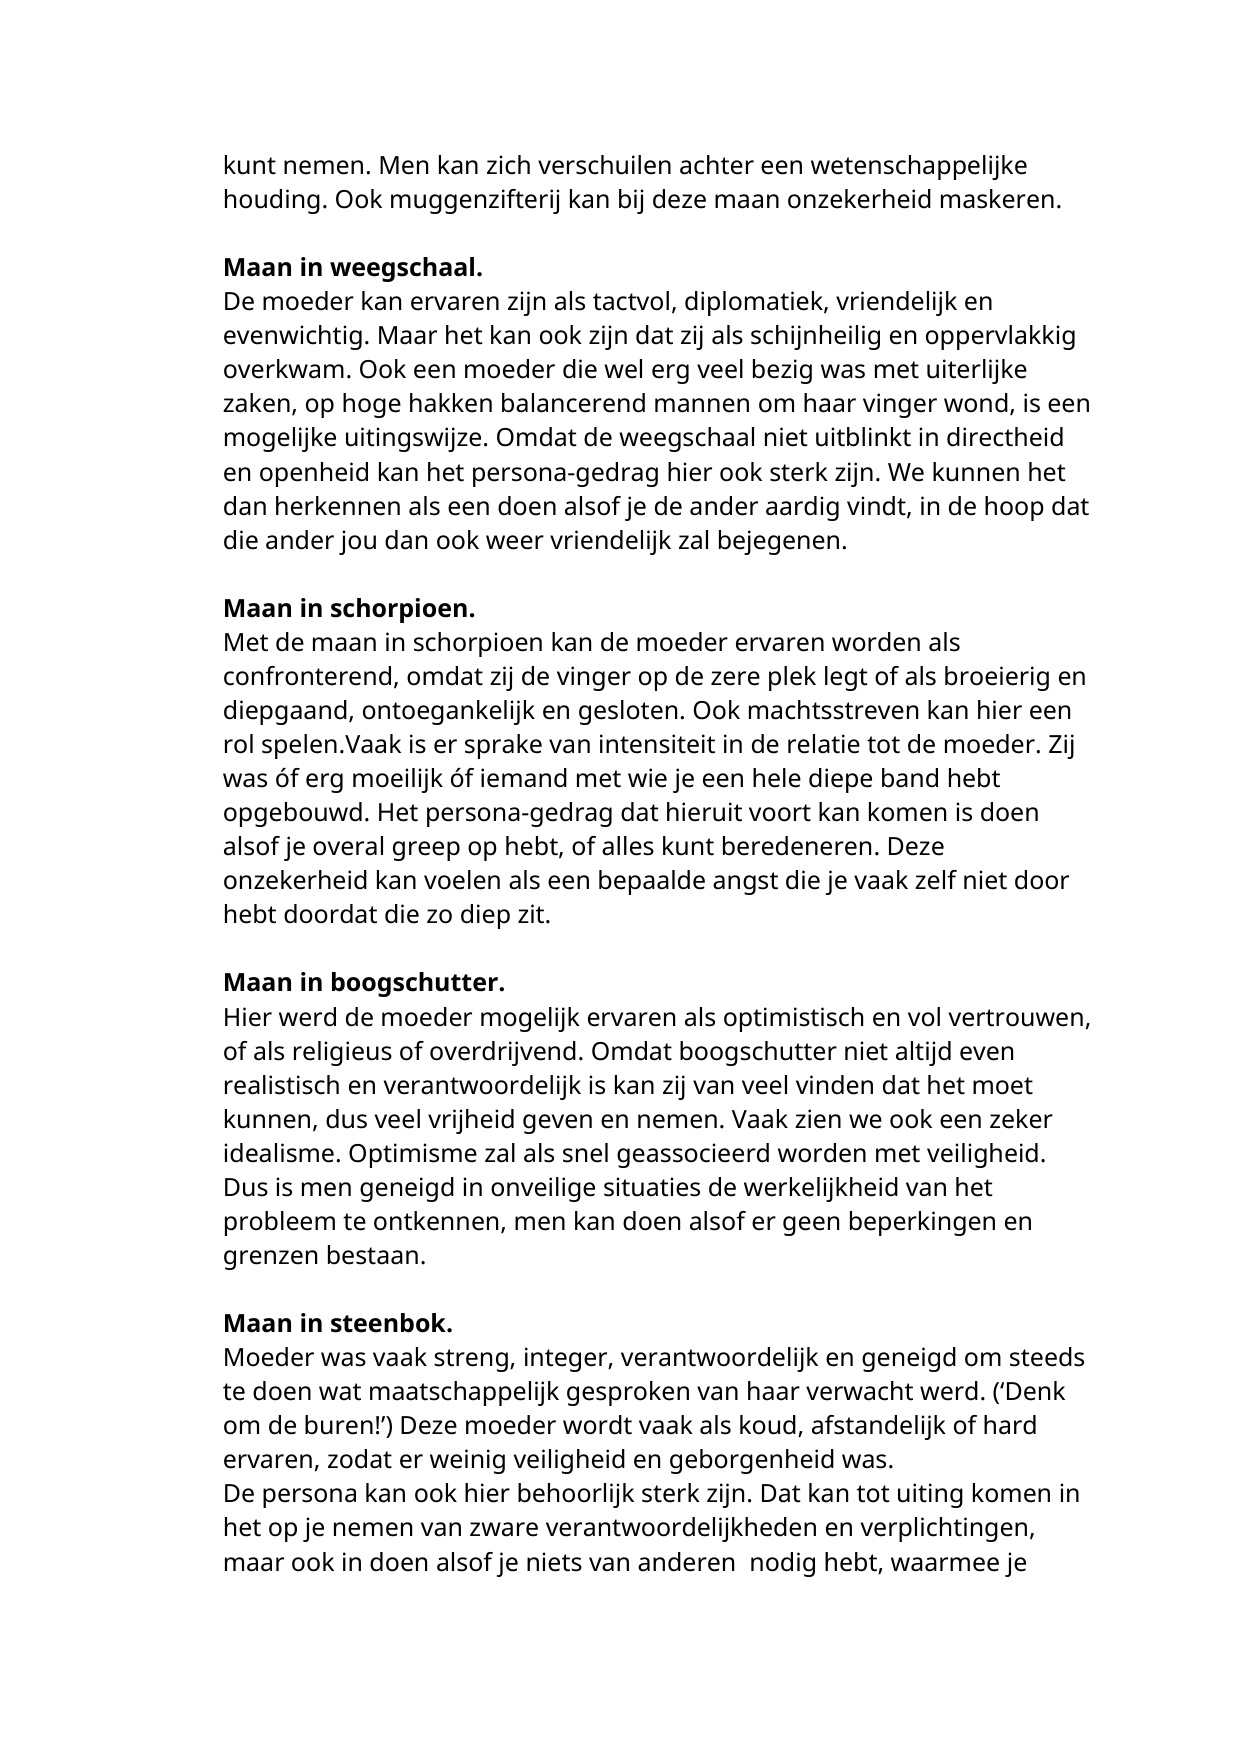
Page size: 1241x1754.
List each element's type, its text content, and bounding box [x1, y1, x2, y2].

text Dus is men geneigd in onveilige situaties de werkelijkheid van het probleem te ontkennen, men kan doen alsof er geen beperkingen en grenzen bestaan. [223, 1169, 1093, 1272]
text Maan in schorpioen. [223, 590, 1093, 624]
text De persona kan ook hier behoorlijk sterk zijn. Dat kan tot uiting komen in het op je nemen van zware verantwoordelijkheden en verplichtingen, maar ook in doen alsof je niets van anderen nodig hebt, waarmee je [223, 1476, 1093, 1578]
text De moeder kan ervaren zijn als tactvol, diplomatiek, vriendelijk en evenwichtig. Maar het kan ook zijn dat zij als schijnheilig en oppervlakkig overkwam. Ook een moeder die wel erg veel bezig was met uiterlijke zaken, op hoge hakken balancerend mannen om haar vinger wond, is een mogelijke uitingswijze. Omdat de weegschaal niet uitblinkt in directheid en openheid kan het persona-gedrag hier ook sterk zijn. We kunnen het dan herkennen als een doen alsof je de ander aardig vindt, in de hoop dat die ander jou dan ook weer vriendelijk zal bejegenen. [223, 284, 1093, 556]
text Hier werd de moeder mogelijk ervaren als optimistisch en vol vertrouwen, of als religieus of overdrijvend. Omdat boogschutter niet altijd even realistisch en verantwoordelijk is kan zij van veel vinden dat het moet kunnen, dus veel vrijheid geven en nemen. Vaak zien we ook een zeker idealisme. Optimisme zal als snel geassocieerd worden met veiligheid. [223, 999, 1093, 1169]
text Moeder was vaak streng, integer, verantwoordelijk en geneigd om steeds te doen wat maatschappelijk gesproken van haar verwacht werd. (‘Denk om de buren!’) Deze moeder wordt vaak als koud, afstandelijk of hard ervaren, zodat er weinig veiligheid en geborgenheid was. [223, 1340, 1093, 1476]
text Maan in boogschutter. [223, 965, 1093, 999]
text Met de maan in schorpioen kan de moeder ervaren worden als confronterend, omdat zij de vinger op de zere plek legt of als broeierig en diepgaand, ontoegankelijk en gesloten. Ook machtsstreven kan hier een rol spelen.Vaak is er sprake van intensiteit in de relatie tot de moeder. Zij was óf erg moeilijk óf iemand met wie je een hele diepe band hebt opgebouwd. Het persona-gedrag dat hieruit voort kan komen is doen alsof je overal greep op hebt, of alles kunt beredeneren. Deze onzekerheid kan voelen als een bepaalde angst die je vaak zelf niet door hebt doordat die zo diep zit. [223, 624, 1093, 931]
text Maan in weegschaal. [223, 250, 1093, 284]
text kunt nemen. Men kan zich verschuilen achter een wetenschappelijke houding. Ook muggenzifterij kan bij deze maan onzekerheid maskeren. [223, 148, 1093, 216]
text Maan in steenbok. [223, 1306, 1093, 1340]
